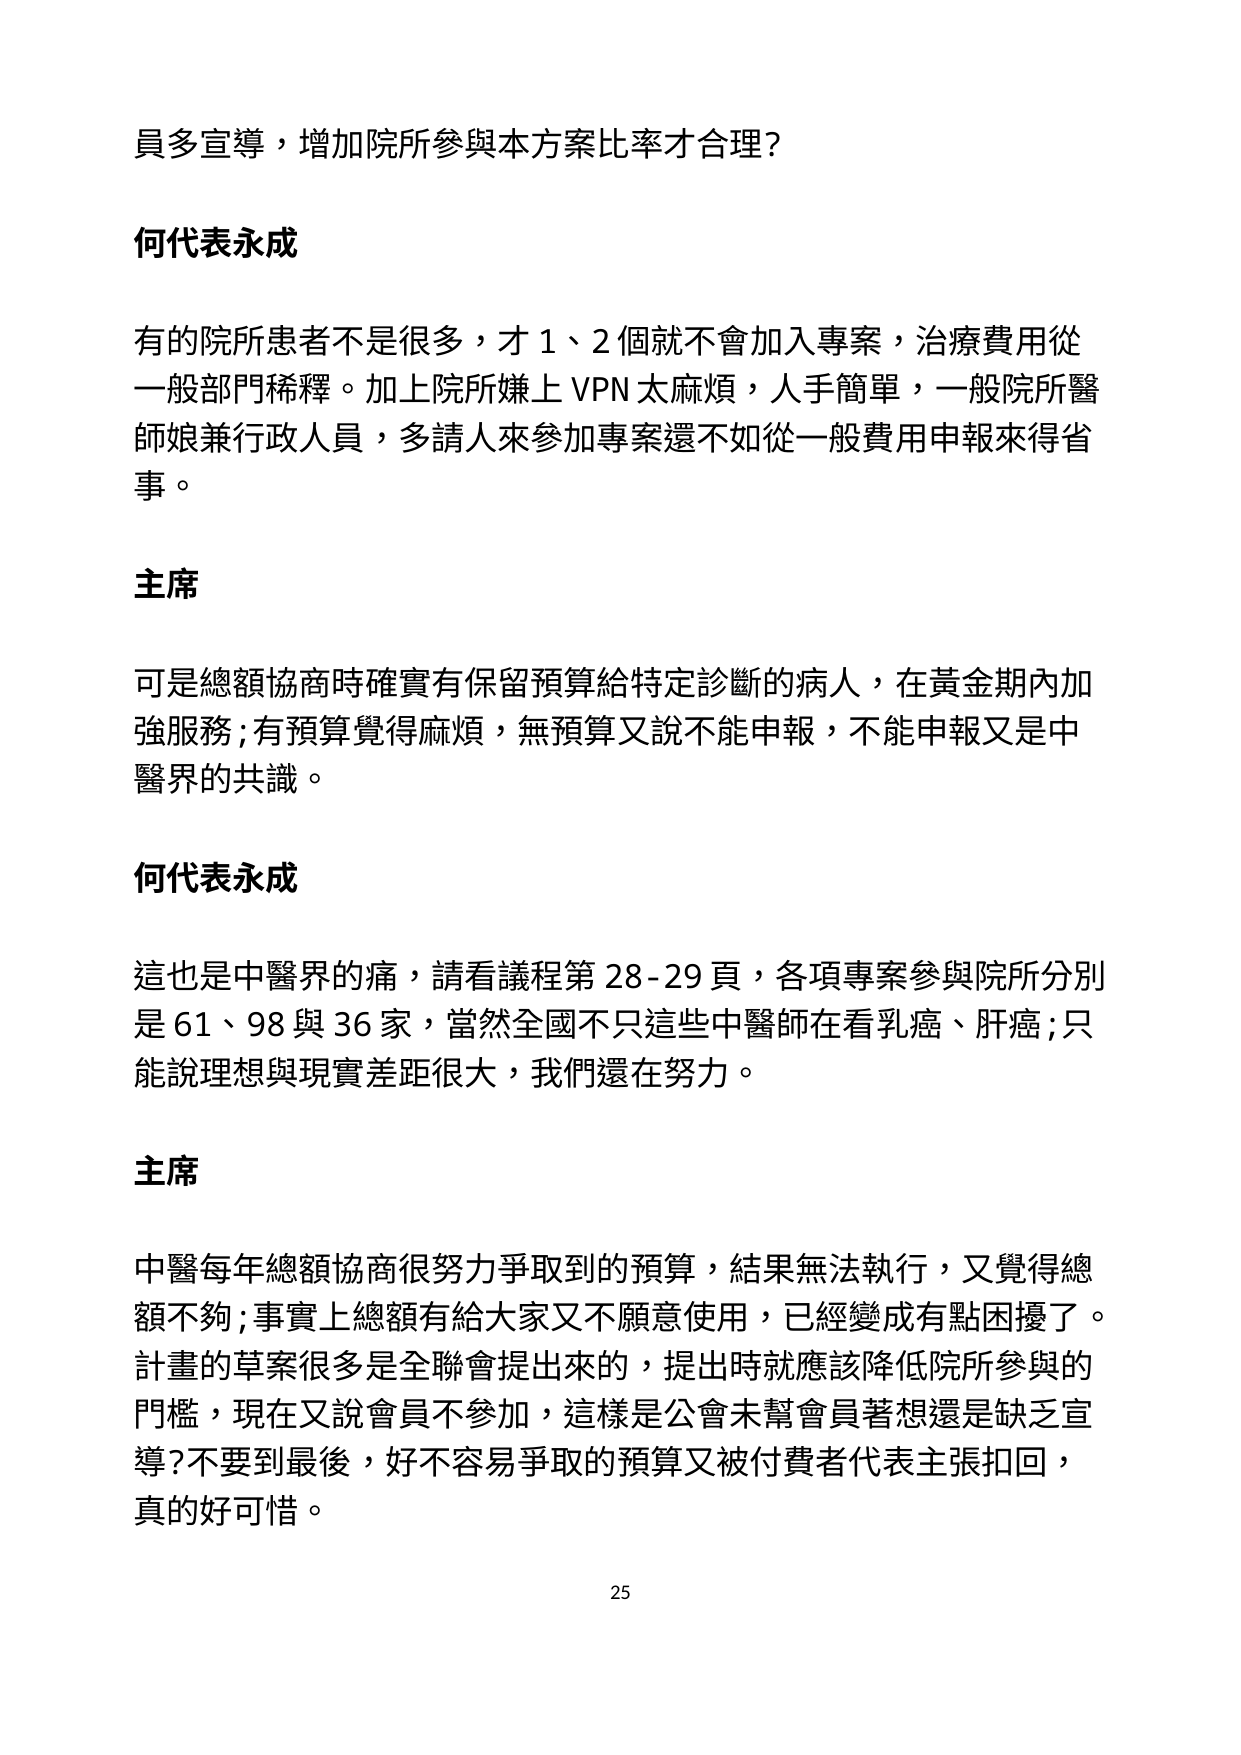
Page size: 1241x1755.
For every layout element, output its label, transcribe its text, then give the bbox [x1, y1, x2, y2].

text 中醫每年總額協商很努力爭取到的預算，結果無法執行，又覺得總額不夠;事實上總額有給大家又不願意使用，已經變成有點困擾了。計畫的草案很多是全聯會提出來的，提出時就應該降低院所參與的門檻，現在又說會員不參加，這樣是公會未幫會員著想還是缺乏宣導?不要到最後，好不容易爭取的預算又被付費者代表主張扣回，真的好可惜。 [133, 1243, 1107, 1533]
text 這也是中醫界的痛，請看議程第28-29頁，各項專案參與院所分別是61、98與36家，當然全國不只這些中醫師在看乳癌、肝癌;只能說理想與現實差距很大，我們還在努力。 [133, 949, 1107, 1094]
text 何代表永成 [133, 217, 1107, 265]
text 可是總額協商時確實有保留預算給特定診斷的病人，在黃金期內加強服務;有預算覺得麻煩，無預算又說不能申報，不能申報又是中醫界的共識。 [133, 656, 1107, 801]
text 何代表永成 [133, 851, 1107, 899]
text 主席 [133, 558, 1107, 606]
text 中風病人可以由腦血管加強照護計畫收案照護，為什麼不走這一條?事實 上有編預算，執行率也才13%，是不是可以加強對全聯會會員多宣導，增加院所參與本方案比率才合理? [133, 118, 1107, 167]
text 有的院所患者不是很多，才1、2個就不會加入專案，治療費用從一般部門稀釋。加上院所嫌上VPN太麻煩，人手簡單，一般院所醫師娘兼行政人員，多請人來參加專案還不如從一般費用申報來得省事。 [133, 315, 1107, 508]
text 主席 [133, 1144, 1107, 1193]
